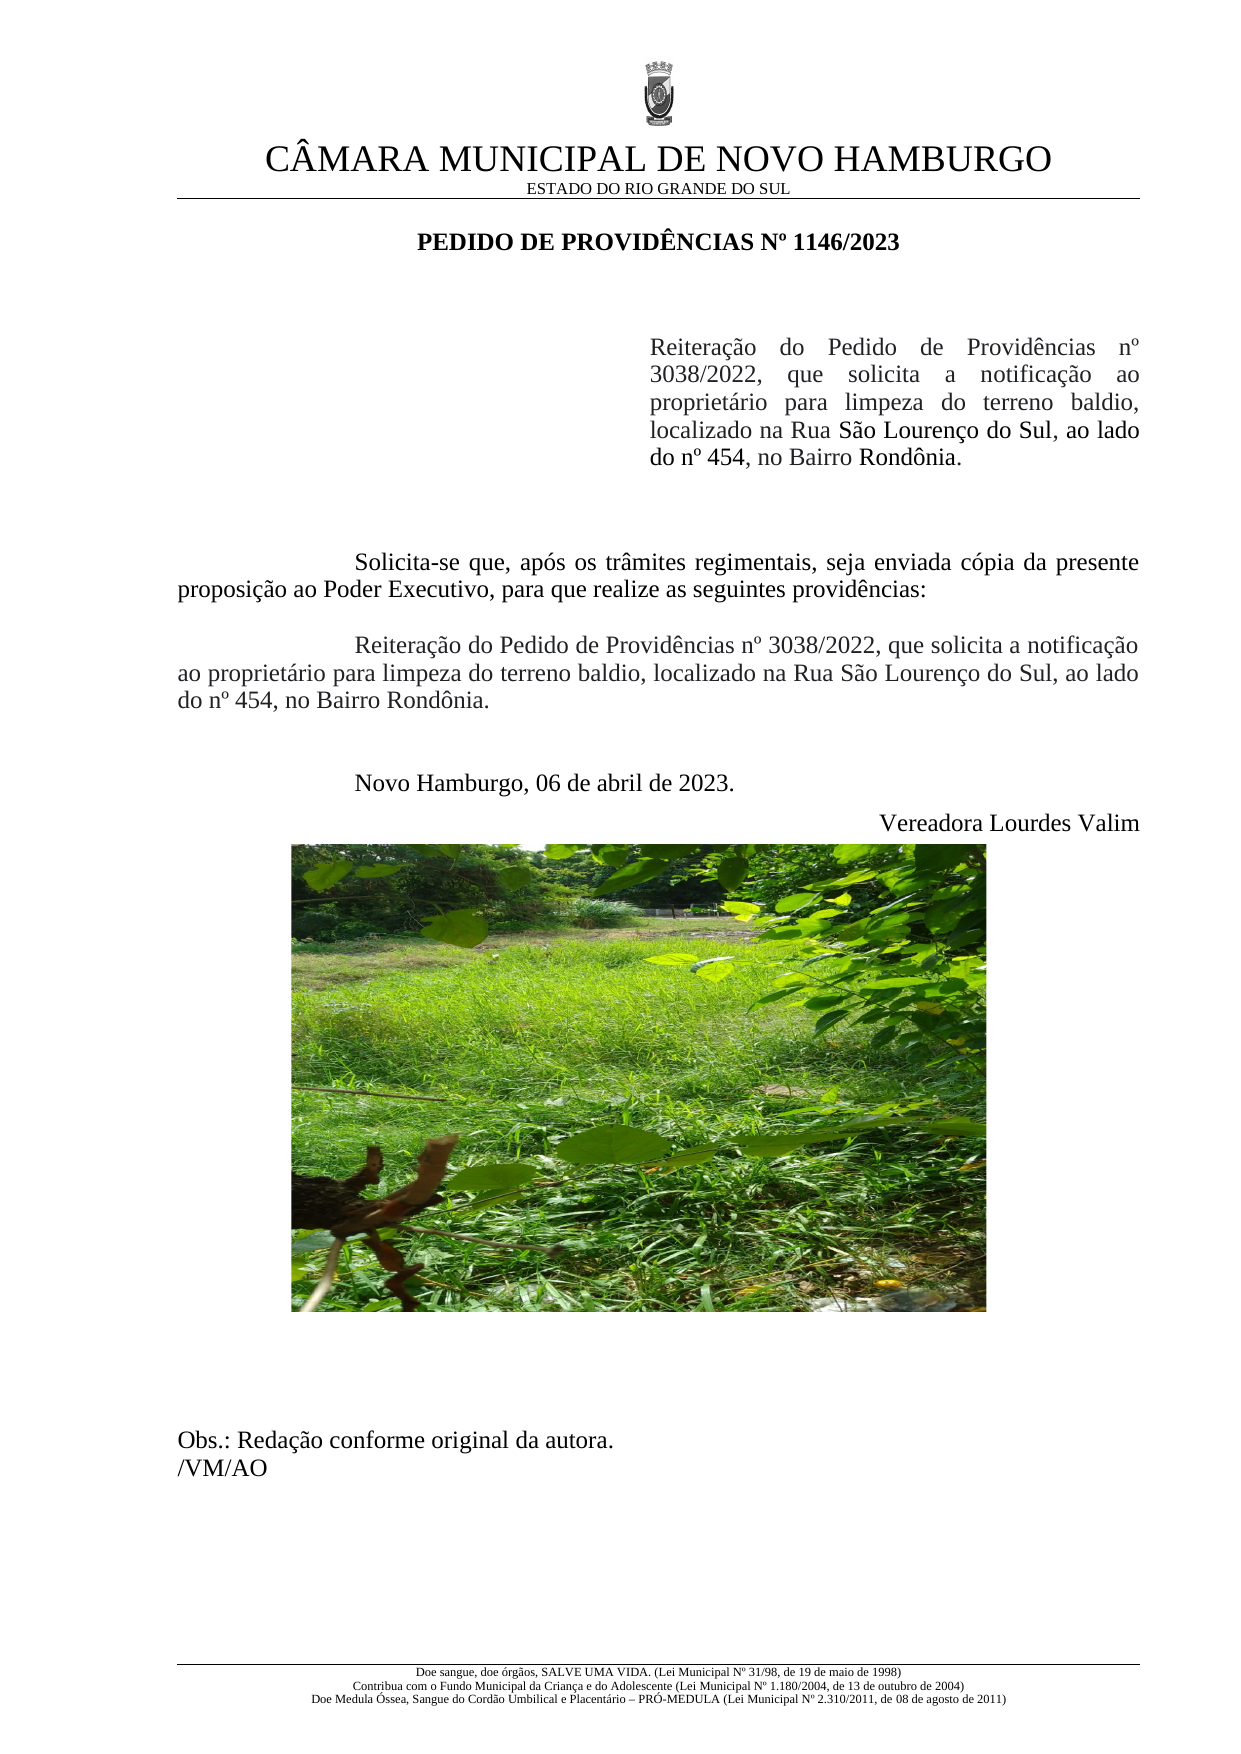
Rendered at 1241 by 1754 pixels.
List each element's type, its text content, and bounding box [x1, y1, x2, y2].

text /VM/AO [177, 1454, 1140, 1482]
picture [291, 844, 987, 1312]
text Reiteração do Pedido de Providências nº 3038/2022, que solicita a notificação ao proprietário para limpeza do terreno baldio, localizado na Rua São Lourenço do Sul, ao lado do nº 454, no Bairro Rondônia. [177, 631, 1140, 714]
text Novo Hamburgo, 06 de abril de 2023. [177, 769, 1140, 797]
text Vereadora Lourdes Valim [177, 809, 1140, 837]
text Obs.: Redação conforme original da autora. [177, 1426, 1140, 1454]
text Reiteração do Pedido de Providências nº 3038/2022, que solicita a notificação ao proprietário para limpeza do terreno baldio, localizado na Rua São Lourenço do Sul, ao lado do nº 454, no Bairro Rondônia. [649, 333, 1140, 471]
text Solicita-se que, após os trâmites regimentais, seja enviada cópia da presente proposição ao Poder Executivo, para que realize as seguintes providências: [177, 548, 1140, 603]
text PEDIDO DE PROVIDÊNCIAS Nº 1146/2023 [177, 228, 1140, 256]
